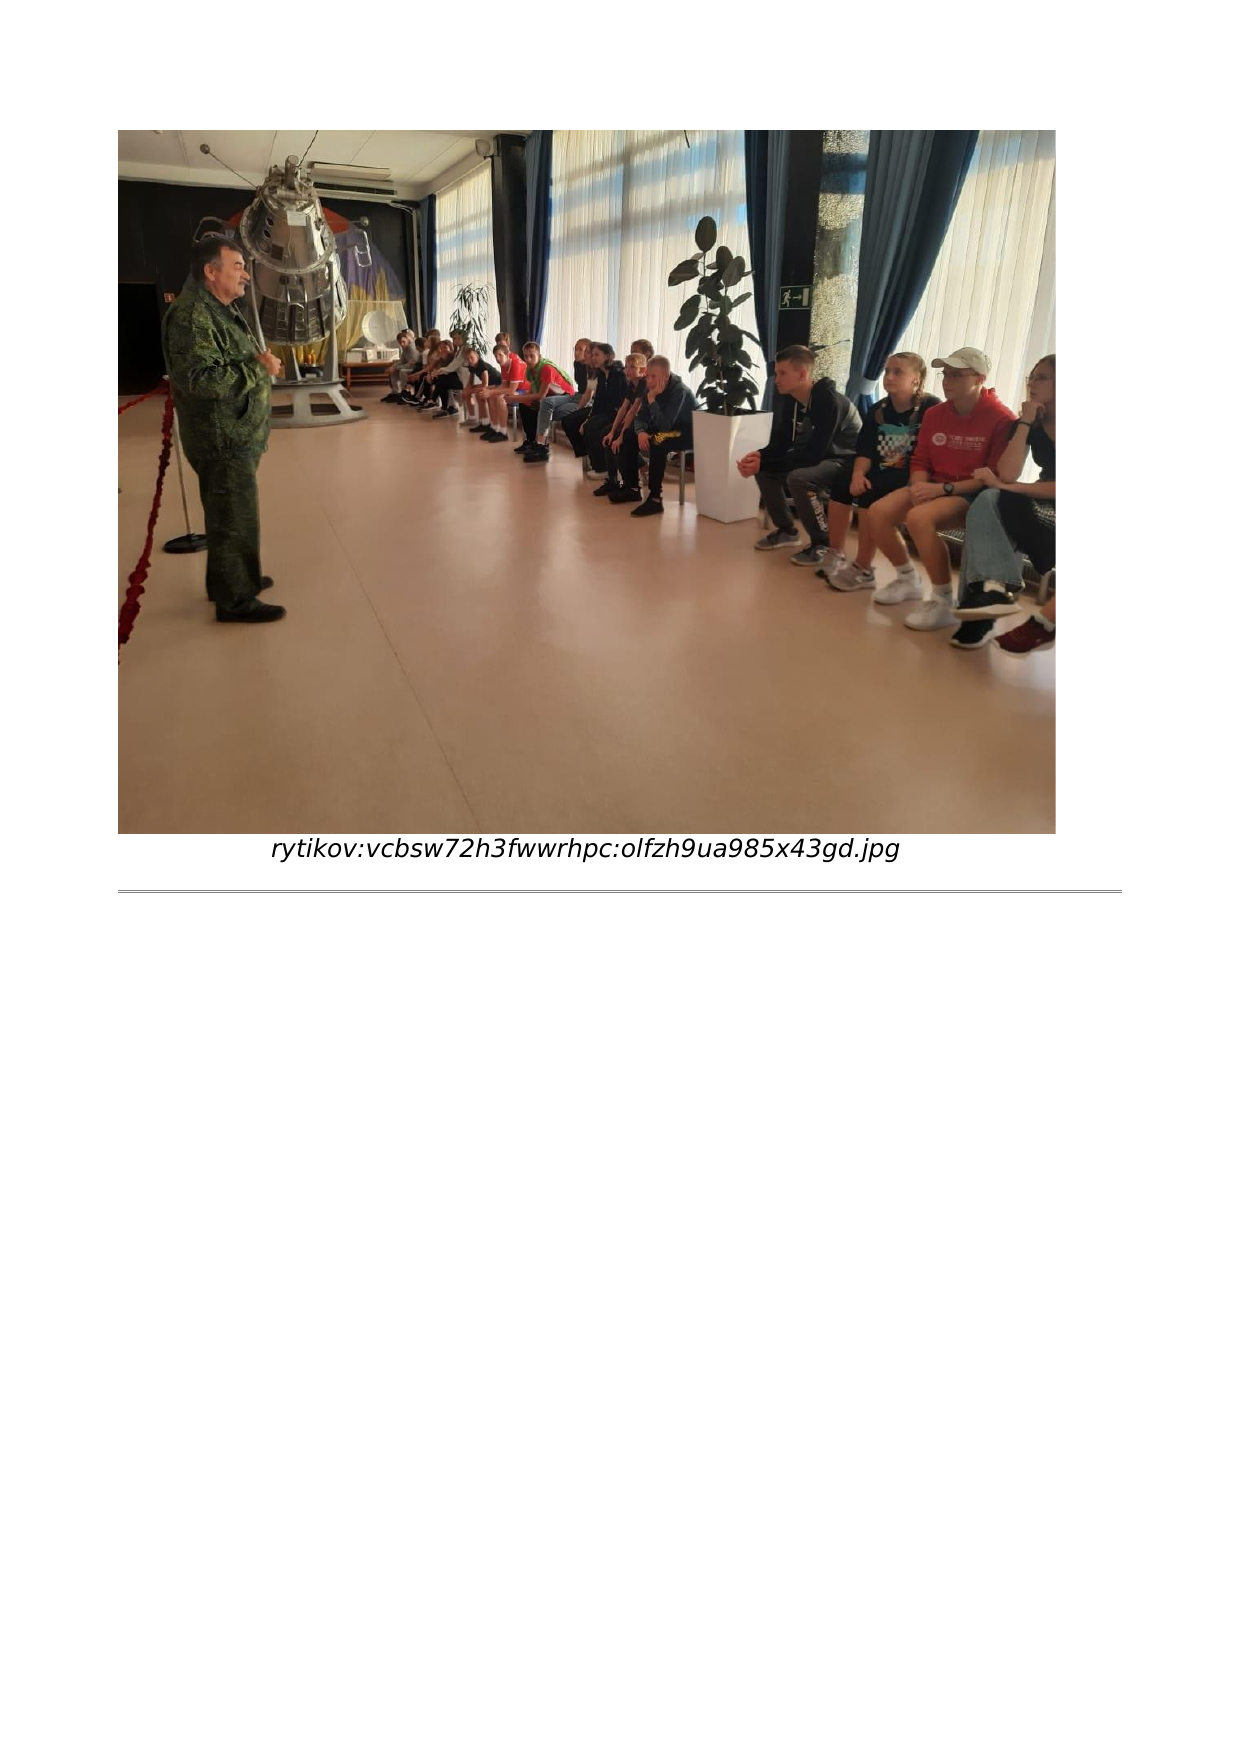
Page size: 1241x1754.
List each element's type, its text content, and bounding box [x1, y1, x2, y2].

text rytikov:vcbsw72h3fwwrhpc:olfzh9ua985x43gd.jpg [118, 834, 1056, 863]
picture [118, 130, 1056, 834]
